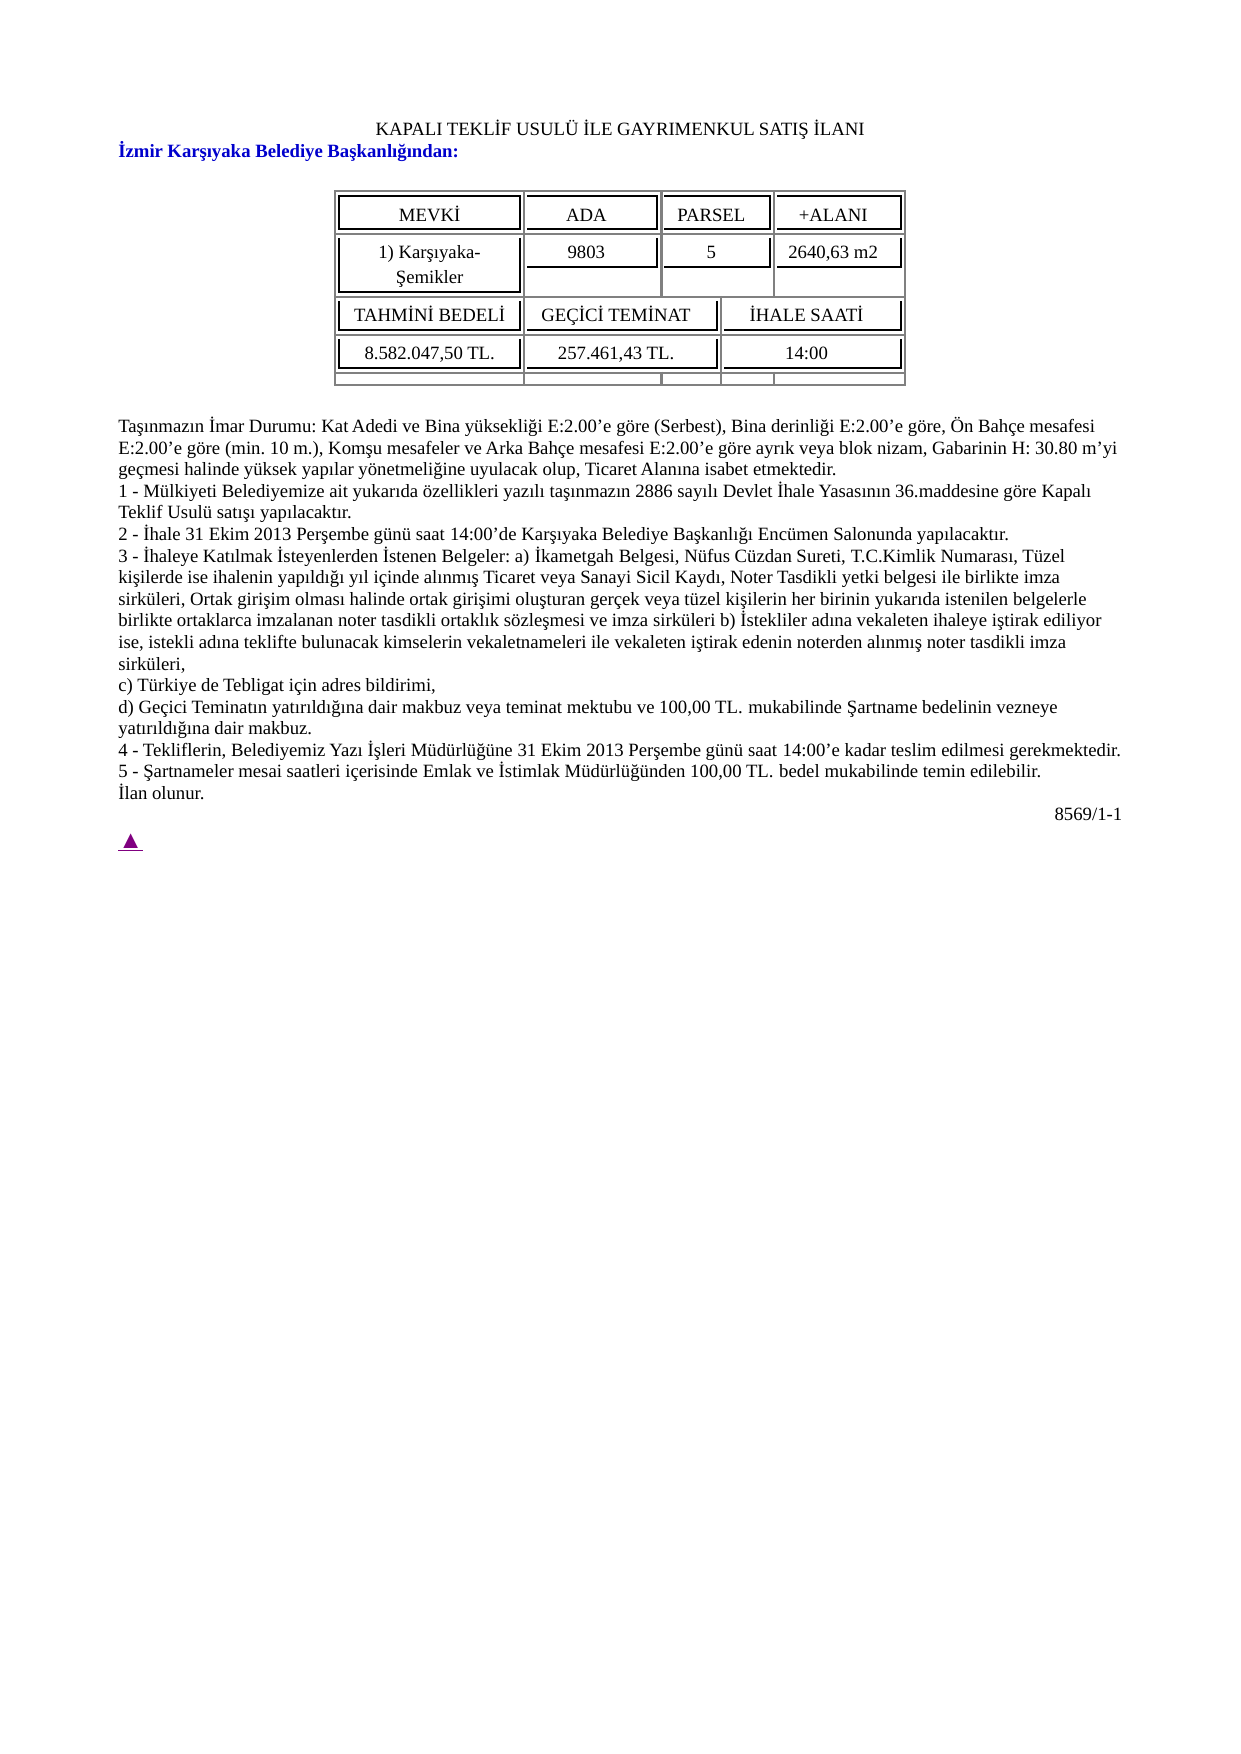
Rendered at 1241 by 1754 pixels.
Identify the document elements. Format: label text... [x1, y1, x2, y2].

table_cell TAHMİNİ BEDELİ [336, 298, 523, 334]
table_header ADA [525, 192, 660, 233]
text 8569/1-1 [118, 803, 1122, 825]
text 5 - Şartnameler mesai saatleri içerisinde Emlak ve İstimlak Müdürlüğünden 100,00 TL. bedel mukabilinde temin edilebilir. [118, 760, 1122, 782]
text 1 - Mülkiyeti Belediyemize ait yukarıda özellikleri yazılı taşınmazın 2886 sayılı Devlet İhale Yasasının 36.maddesine göre Kapalı Teklif Usulü satışı yapılacaktır. [118, 480, 1122, 523]
text c) Türkiye de Tebligat için adres bildirimi, [118, 674, 1122, 696]
table_header MEVKİ [336, 192, 523, 233]
table_header +ALANI [775, 192, 904, 233]
table_cell GEÇİCİ TEMİNAT [525, 298, 720, 334]
table_cell 257.461,43 TL. [525, 336, 720, 372]
table_cell [525, 374, 660, 384]
table_cell 14:00 [722, 336, 904, 372]
text 2 - İhale 31 Ekim 2013 Perşembe günü saat 14:00’de Karşıyaka Belediye Başkanlığı Encümen Salonunda yapılacaktır. [118, 523, 1122, 544]
text İzmir Karşıyaka Belediye Başkanlığından: [118, 140, 1122, 161]
text 4 - Tekliflerin, Belediyemiz Yazı İşleri Müdürlüğüne 31 Ekim 2013 Perşembe günü saat 14:00’e kadar teslim edilmesi gerekmektedir. [118, 739, 1122, 760]
table_cell 5 [663, 235, 773, 296]
table_cell [336, 374, 523, 384]
text KAPALI TEKLİF USULÜ İLE GAYRIMENKUL SATIŞ İLANI [118, 118, 1122, 140]
text ▲ [118, 825, 1122, 854]
table_cell [663, 374, 720, 384]
text 3 - İhaleye Katılmak İsteyenlerden İstenen Belgeler: a) İkametgah Belgesi, Nüfus Cüzdan Sureti, T.C.Kimlik Numarası, Tüzel kişilerde ise ihalenin yapıldığı yıl içinde alınmış Ticaret veya Sanayi Sicil Kaydı, Noter Tasdikli yetki belgesi ile birlikte imza sirküleri, Ortak girişim olması halinde ortak girişimi oluşturan gerçek veya tüzel kişilerin her birinin yukarıda istenilen belgelerle birlikte ortaklarca imzalanan noter tasdikli ortaklık sözleşmesi ve imza sirküleri b) İstekliler adına vekaleten ihaleye iştirak ediliyor ise, istekli adına teklifte bulunacak kimselerin vekaletnameleri ile vekaleten iştirak edenin noterden alınmış noter tasdikli imza sirküleri, [118, 544, 1122, 674]
text İlan olunur. [118, 782, 1122, 803]
table_cell 2640,63 m2 [775, 235, 904, 296]
table_cell [722, 374, 773, 384]
text Taşınmazın İmar Durumu: Kat Adedi ve Bina yüksekliği E:2.00’e göre (Serbest), Bina derinliği E:2.00’e göre, Ön Bahçe mesafesi E:2.00’e göre (min. 10 m.), Komşu mesafeler ve Arka Bahçe mesafesi E:2.00’e göre ayrık veya blok nizam, Gabarinin H: 30.80 m’yi geçmesi halinde yüksek yapılar yönetmeliğine uyulacak olup, Ticaret Alanına isabet etmektedir. [118, 415, 1122, 480]
table_cell 1) Karşıyaka-Şemikler [336, 235, 523, 296]
table_cell 9803 [525, 235, 660, 296]
text d) Geçici Teminatın yatırıldığına dair makbuz veya teminat mektubu ve 100,00 TL. mukabilinde Şartname bedelinin vezneye yatırıldığına dair makbuz. [118, 696, 1122, 739]
table_header PARSEL [663, 192, 773, 233]
table_cell İHALE SAATİ [722, 298, 904, 334]
table_cell [775, 374, 904, 384]
table_cell 8.582.047,50 TL. [336, 336, 523, 372]
